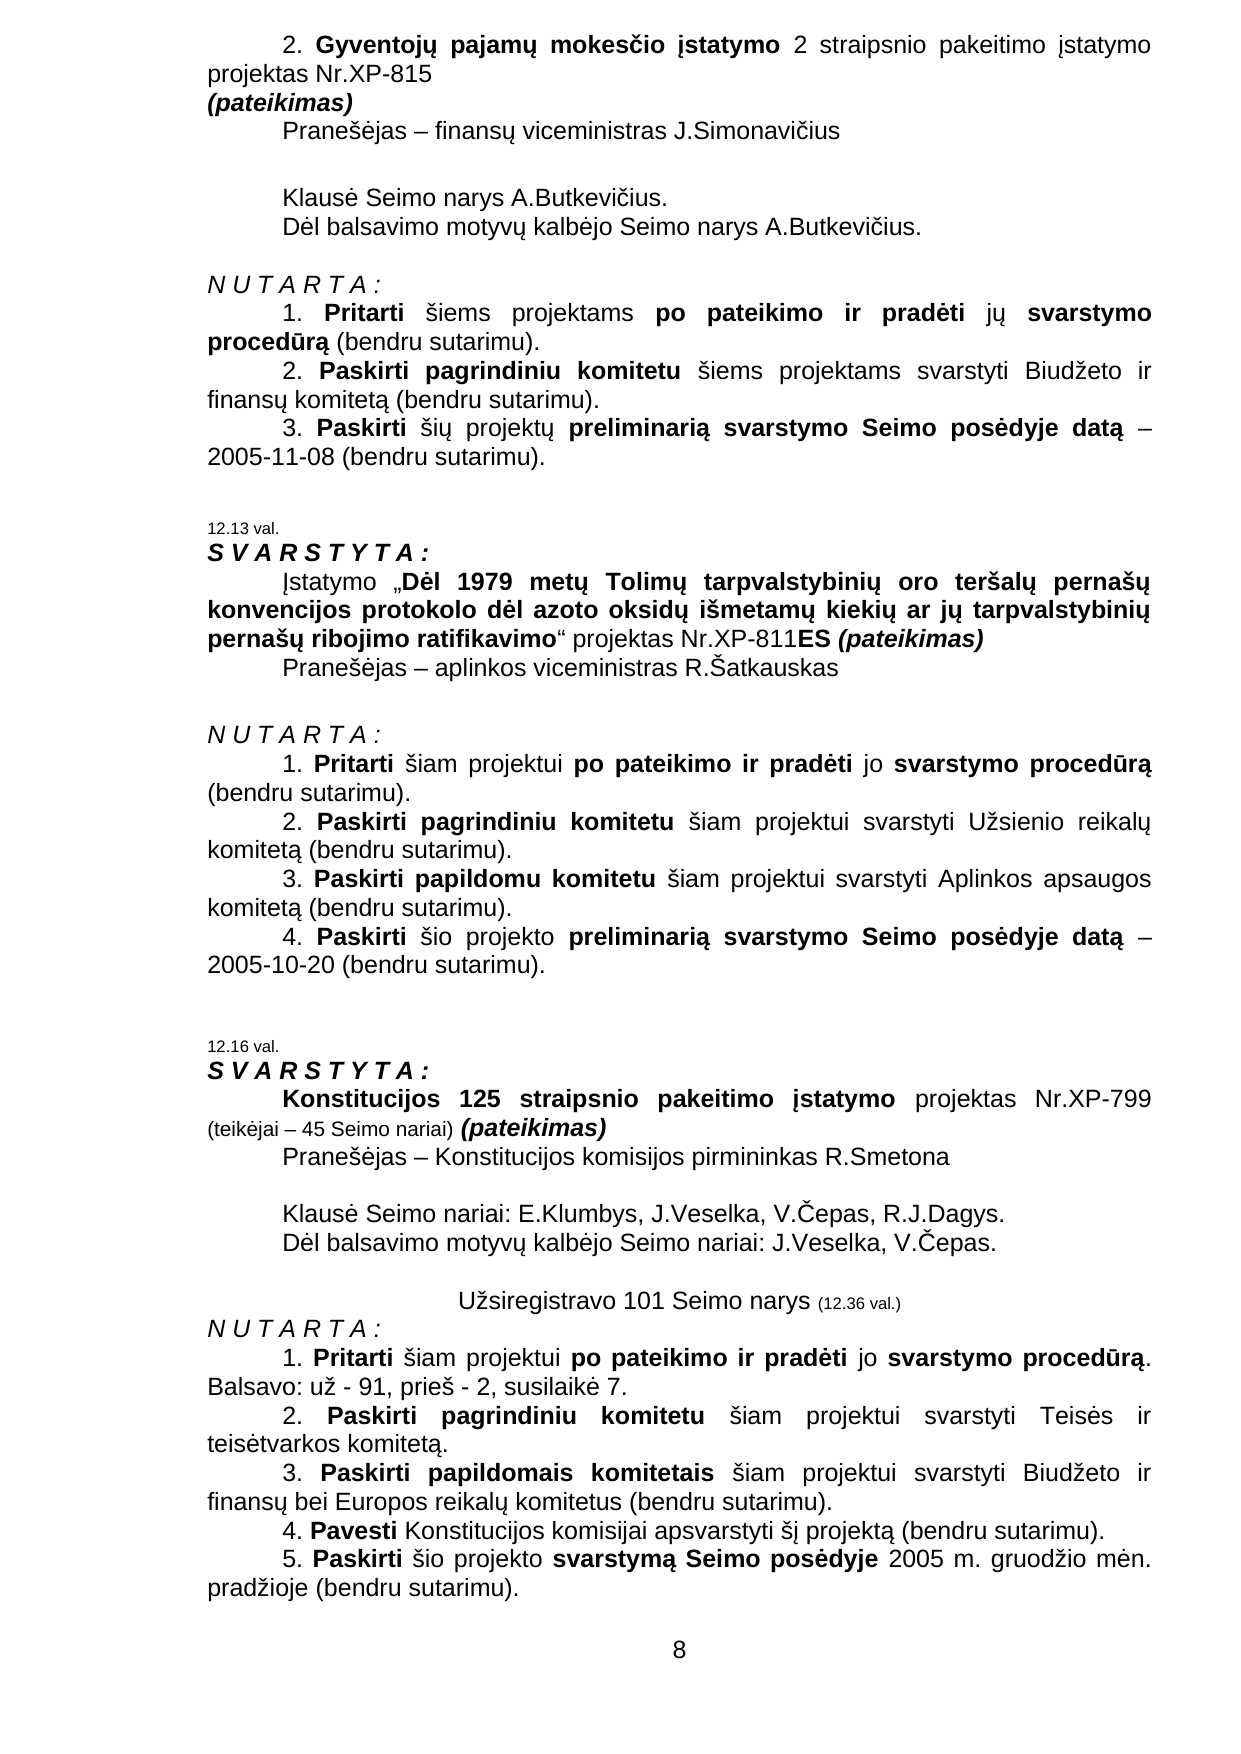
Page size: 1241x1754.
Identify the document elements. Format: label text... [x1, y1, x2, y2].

text S V A R S T Y T A : [207, 538, 1152, 567]
text 4. Paskirti šio projekto preliminarią svarstymo Seimo posėdyje datą – 2005-10-20 (bendru sutarimu). [207, 921, 1152, 979]
text S V A R S T Y T A : [207, 1056, 1152, 1084]
text Klausė Seimo nariai: E.Klumbys, J.Veselka, V.Čepas, R.J.Dagys. [207, 1199, 1152, 1228]
text 4. Pavesti Konstitucijos komisijai apsvarstyti šį projektą (bendru sutarimu). [207, 1516, 1152, 1544]
text 3. Paskirti šių projektų preliminarią svarstymo Seimo posėdyje datą – 2005-11-08 (bendru sutarimu). [207, 413, 1152, 471]
text 2. Paskirti pagrindiniu komitetu šiam projektui svarstyti Teisės ir teisėtvarkos komitetą. [207, 1401, 1152, 1458]
text Užsiregistravo 101 Seimo narys (12.36 val.) [207, 1286, 1152, 1314]
text 1. Pritarti šiam projektui po pateikimo ir pradėti jo svarstymo procedūrą. Balsavo: už - 91, prieš - 2, susilaikė 7. [207, 1343, 1152, 1401]
text 1. Pritarti šiems projektams po pateikimo ir pradėti jų svarstymo procedūrą (bendru sutarimu). [207, 298, 1152, 356]
text N U T A R T A : [207, 270, 1152, 298]
text 2. Paskirti pagrindiniu komitetu šiems projektams svarstyti Biudžeto ir finansų komitetą (bendru sutarimu). [207, 356, 1152, 413]
text N U T A R T A : [207, 720, 1152, 749]
text Pranešėjas – finansų viceministras J.Simonavičius [207, 116, 1152, 145]
text Pranešėjas – aplinkos viceministras R.Šatkauskas [207, 653, 1152, 682]
text 1. Pritarti šiam projektui po pateikimo ir pradėti jo svarstymo procedūrą (bendru sutarimu). [207, 749, 1152, 806]
text 12.16 val. [207, 1036, 1152, 1056]
text 5. Paskirti šio projekto svarstymą Seimo posėdyje 2005 m. gruodžio mėn. pradžioje (bendru sutarimu). [207, 1544, 1152, 1602]
text (pateikimas) [207, 87, 1152, 116]
text 12.13 val. [207, 519, 1152, 538]
text Konstitucijos 125 straipsnio pakeitimo įstatymo projektas Nr.XP-799 (teikėjai – 45 Seimo nariai) (pateikimas) [207, 1084, 1152, 1142]
text 3. Paskirti papildomais komitetais šiam projektui svarstyti Biudžeto ir finansų bei Europos reikalų komitetus (bendru sutarimu). [207, 1458, 1152, 1516]
text Pranešėjas – Konstitucijos komisijos pirmininkas R.Smetona [207, 1142, 1152, 1171]
text N U T A R T A : [207, 1314, 1152, 1343]
text 2. Paskirti pagrindiniu komitetu šiam projektui svarstyti Užsienio reikalų komitetą (bendru sutarimu). [207, 806, 1152, 864]
text Dėl balsavimo motyvų kalbėjo Seimo nariai: J.Veselka, V.Čepas. [207, 1228, 1152, 1257]
text 3. Paskirti papildomu komitetu šiam projektui svarstyti Aplinkos apsaugos komitetą (bendru sutarimu). [207, 864, 1152, 921]
text Dėl balsavimo motyvų kalbėjo Seimo narys A.Butkevičius. [207, 212, 1152, 241]
text Įstatymo „Dėl 1979 metų Tolimų tarpvalstybinių oro teršalų pernašų konvencijos protokolo dėl azoto oksidų išmetamų kiekių ar jų tarpvalstybinių pernašų ribojimo ratifikavimo“ projektas Nr.XP-811ES (pateikimas) [207, 567, 1152, 653]
text Klausė Seimo narys A.Butkevičius. [207, 183, 1152, 212]
text 2. Gyventojų pajamų mokesčio įstatymo 2 straipsnio pakeitimo įstatymo projektas Nr.XP-815 [207, 30, 1152, 87]
